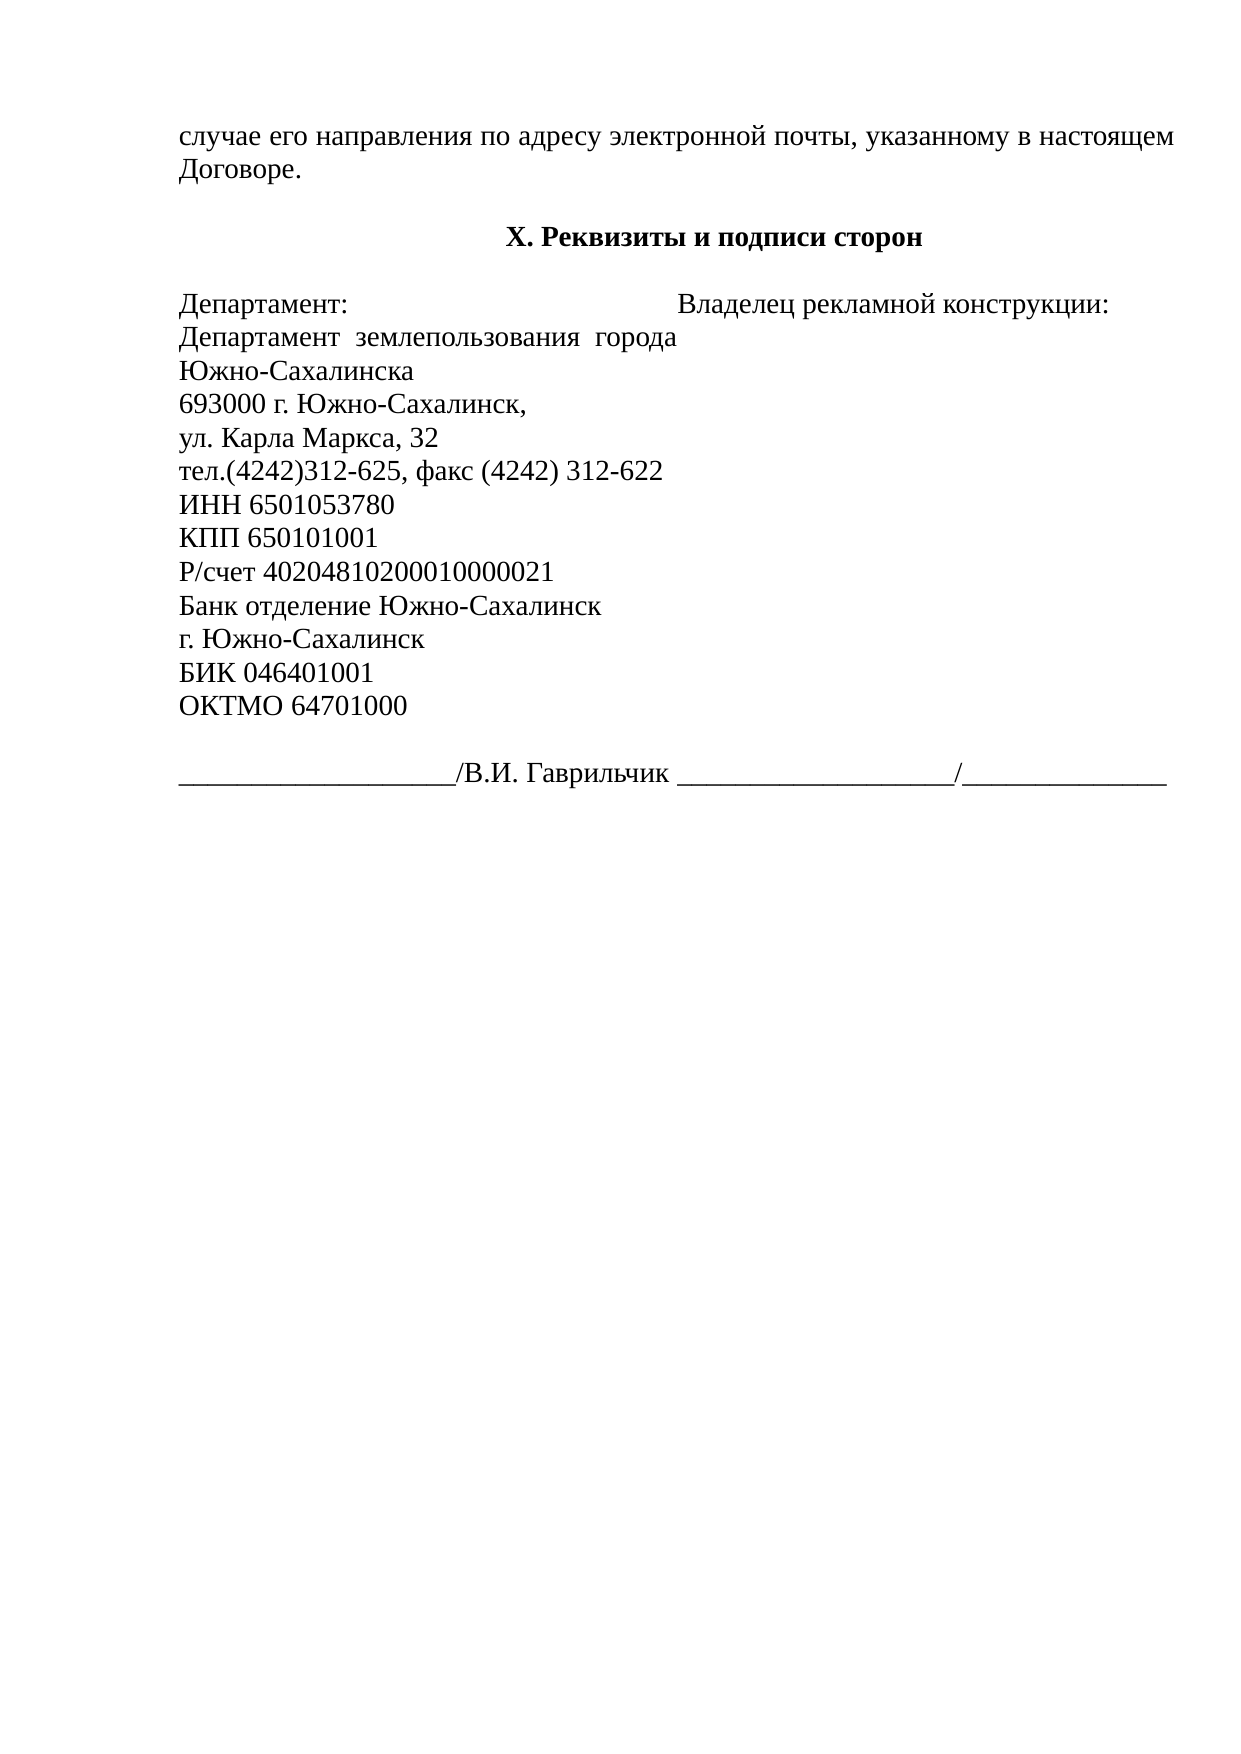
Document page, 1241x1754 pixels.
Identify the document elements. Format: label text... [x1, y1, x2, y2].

table_cell ___________________/______________ [677, 755, 1176, 877]
table_cell Департамент землепользования города Южно-Сахалинска 693000 г. Южно-Сахалинск, ул. Карла Маркса, 32 тел.(4242)312-625, факс (4242) 312-622 ИНН 6501053780 КПП 650101001 Р/счет 40204810200010000021 Банк отделение Южно-Сахалинск г. Южно-Сахалинск БИК 046401001 ОКТМО 64701000 [179, 319, 677, 755]
subtitle X. Реквизиты и подписи сторон [178, 219, 1176, 252]
table_header Владелец рекламной конструкции: [677, 286, 1176, 319]
table_cell [677, 319, 1176, 755]
table_cell ___________________/В.И. Гаврильчик [179, 755, 677, 877]
text случае его направления по адресу электронной почты, указанному в настоящем Договоре. [178, 118, 1176, 185]
table_header Департамент: [179, 286, 677, 319]
